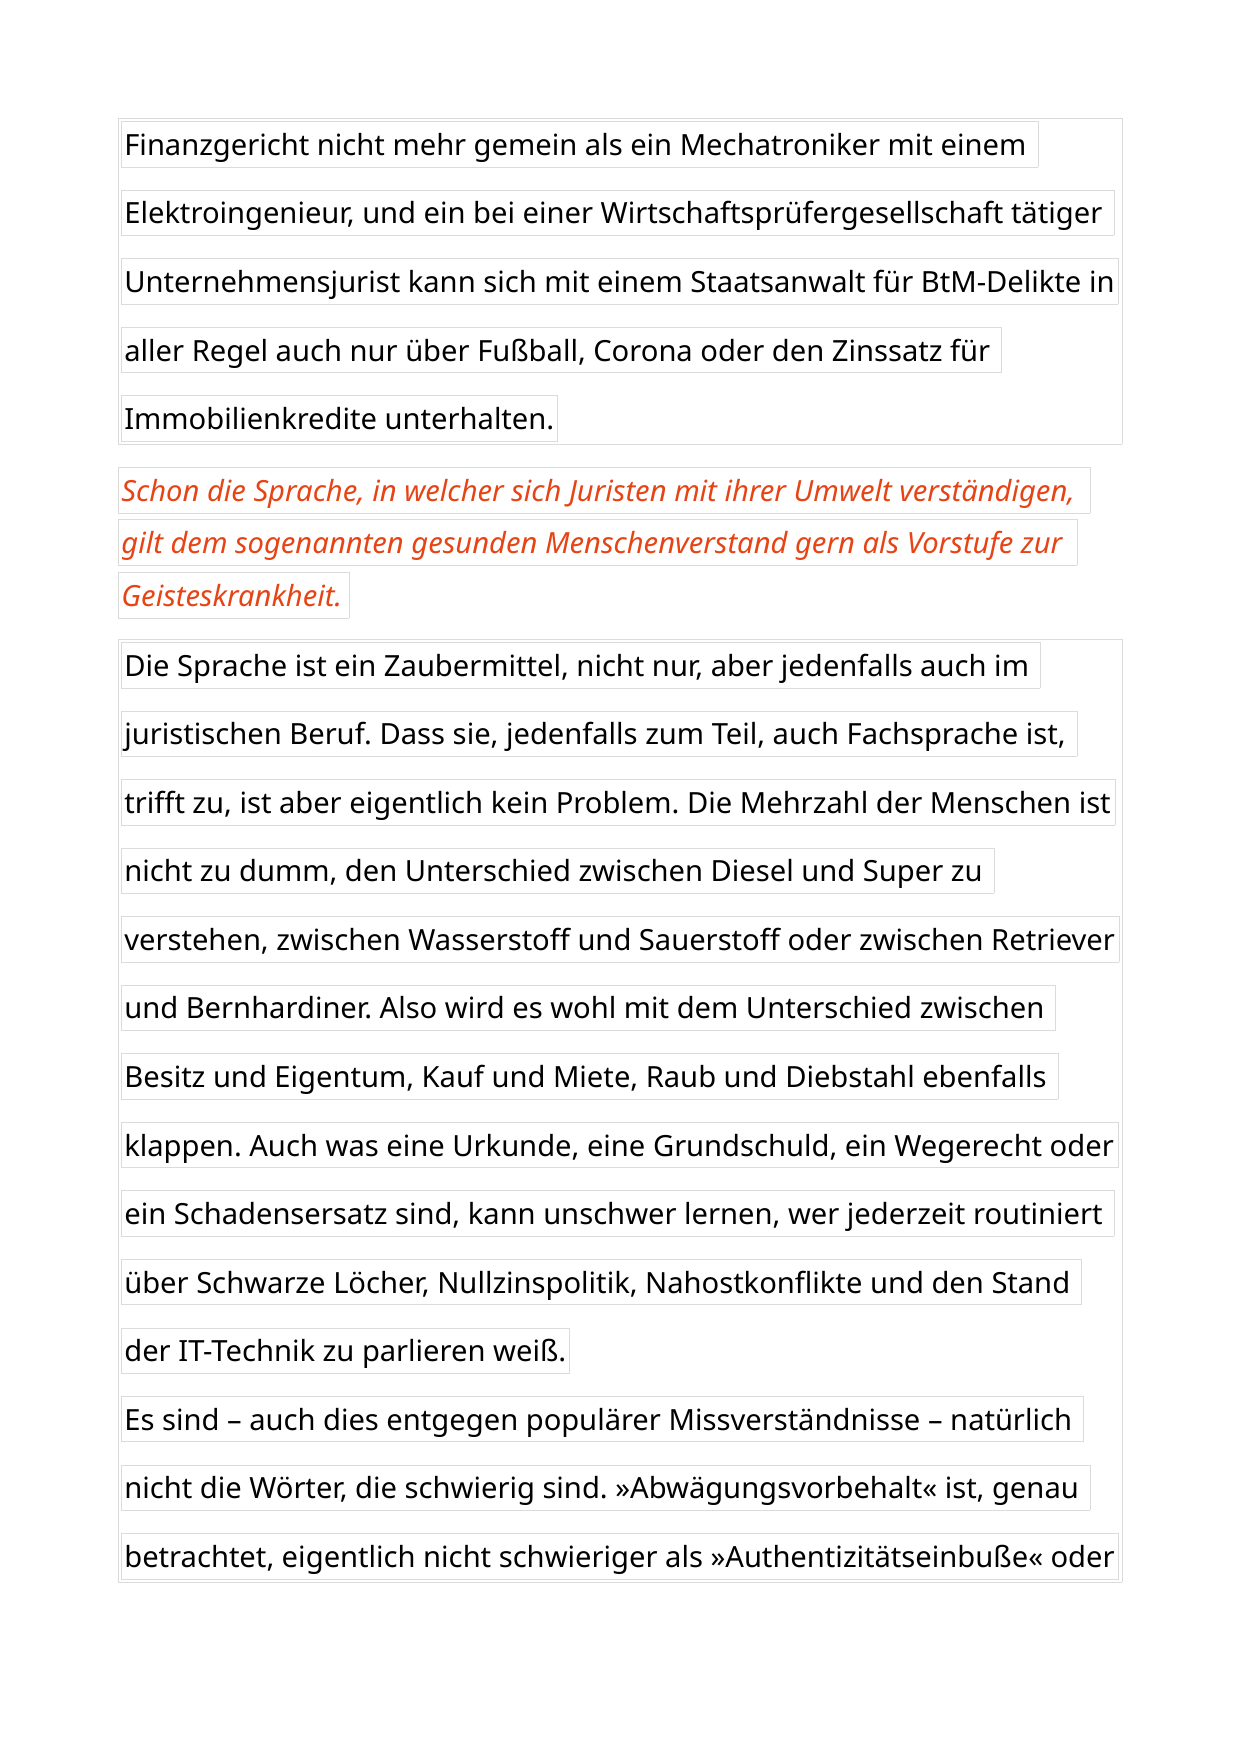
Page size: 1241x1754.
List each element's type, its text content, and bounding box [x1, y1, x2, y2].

text Es sind – auch dies entgegen populärer Missverständnisse – natürlich nicht die Wörter, die schwierig sind. »Abwägungsvorbehalt« ist, genau betrachtet, eigentlich nicht schwieriger als »Authentizitätseinbuße« oder [119, 1393, 1122, 1582]
text Finanzgericht nicht mehr gemein als ein Mechatroniker mit einem Elektroingenieur, und ein bei einer Wirtschaftsprüfergesellschaft tätiger Unternehmensjurist kann sich mit einem Staatsanwalt für BtM-Delikte in aller Regel auch nur über Fußball, Corona oder den Zinssatz für Immobilienkredite unterhalten. [119, 119, 1122, 444]
text Die Sprache ist ein Zaubermittel, nicht nur, aber jedenfalls auch im juristischen Beruf. Dass sie, jedenfalls zum Teil, auch Fachsprache ist, trifft zu, ist aber eigentlich kein Problem. Die Mehrzahl der Menschen ist nicht zu dumm, den Unterschied zwischen Diesel und Super zu verstehen, zwischen Wasserstoff und Sauerstoff oder zwischen Retriever und Bernhardiner. Also wird es wohl mit dem Unterschied zwischen Besitz und Eigentum, Kauf und Miete, Raub und Diebstahl ebenfalls klappen. Auch was eine Urkunde, eine Grundschuld, ein Wegerecht oder ein Schadensersatz sind, kann unschwer lernen, wer jederzeit routiniert über Schwarze Löcher, Nullzinspolitik, Nahostkonflikte und den Stand der IT-Technik zu parlieren weiß. [119, 640, 1122, 1373]
text Schon die Sprache, in welcher sich Juristen mit ihrer Umwelt verständigen, gilt dem sogenannten gesunden Menschenverstand gern als Vorstufe zur Geisteskrankheit. [118, 467, 1122, 618]
